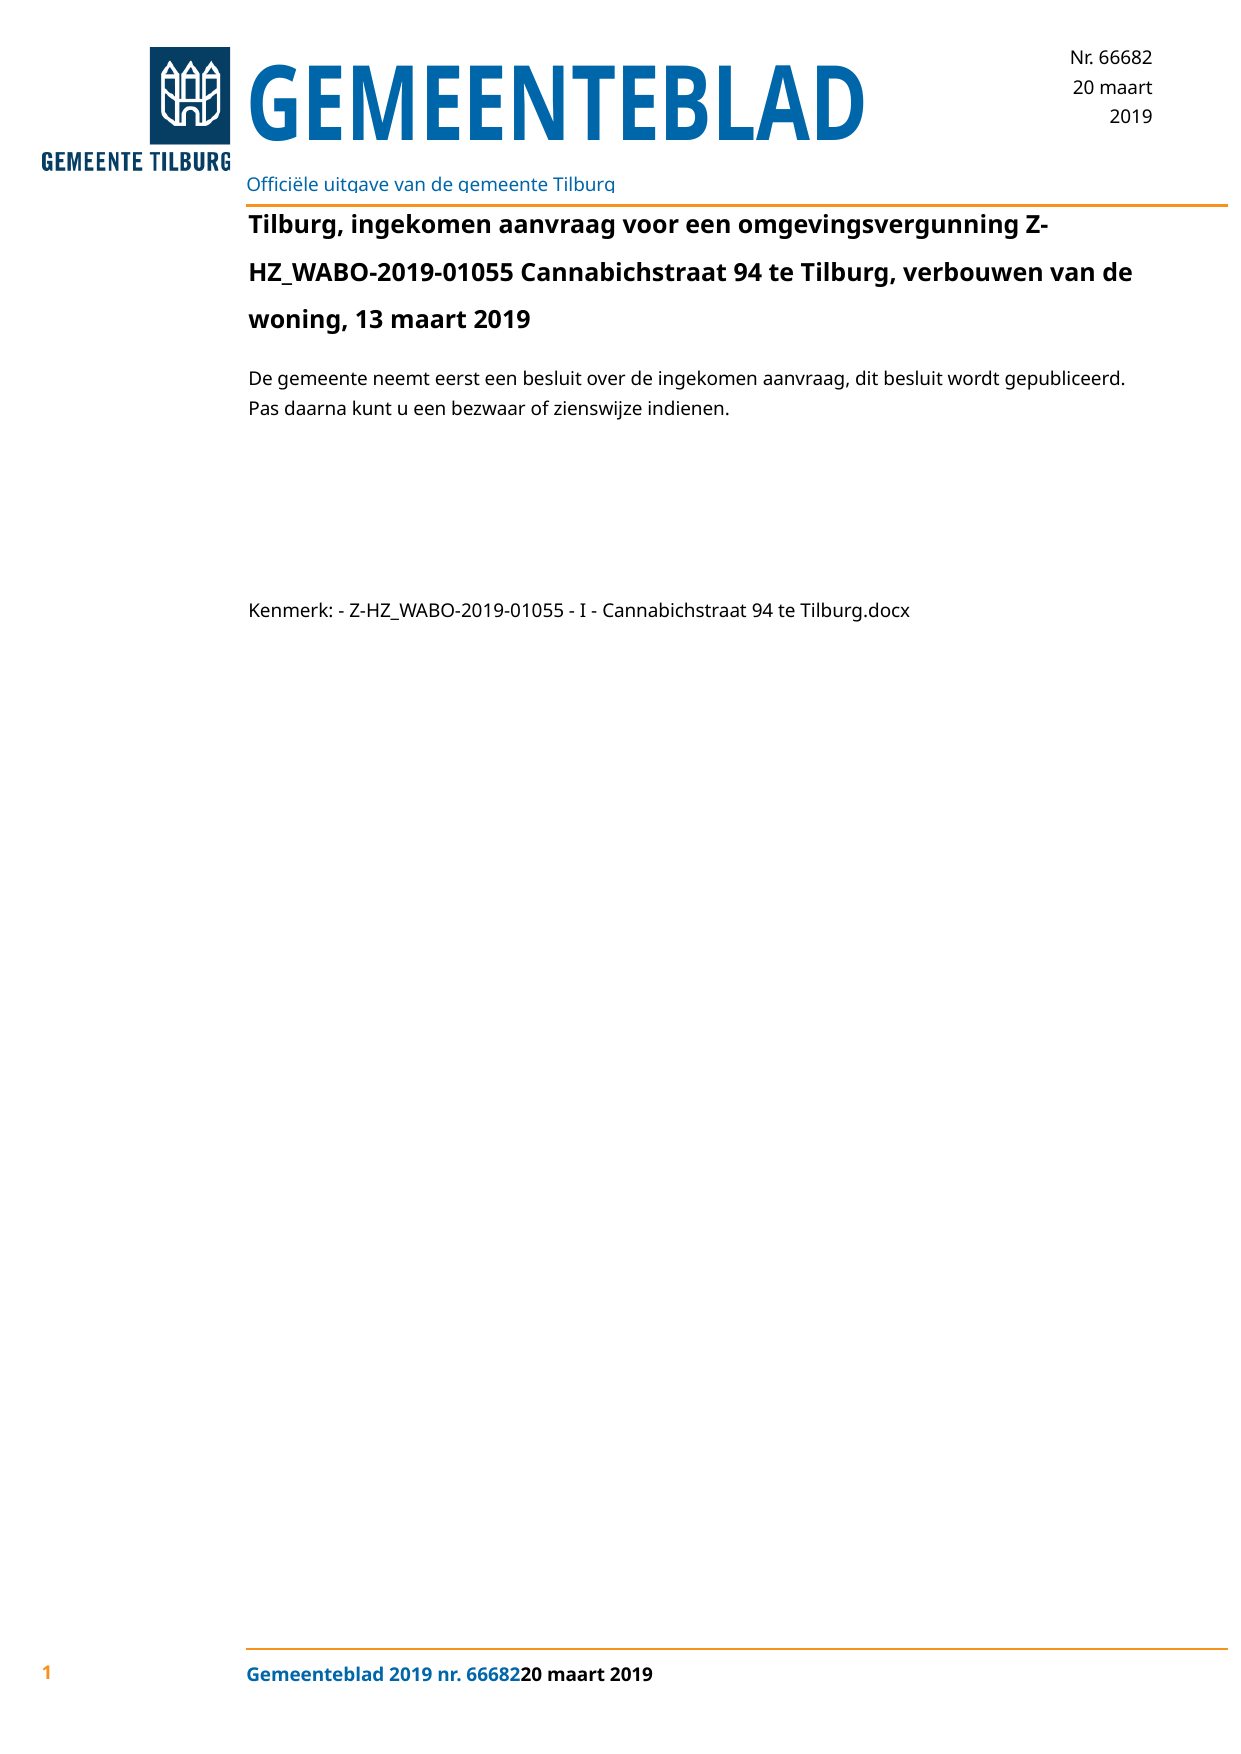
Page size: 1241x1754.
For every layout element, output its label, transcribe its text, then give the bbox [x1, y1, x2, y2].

picture [41, 47, 231, 172]
text Kenmerk: - Z-HZ_WABO-2019-01055 - I - Cannabichstraat 94 te Tilburg.docx [248, 597, 1152, 622]
text De gemeente neemt eerst een besluit over de ingekomen aanvraag, dit besluit wordt gepubliceerd. Pas daarna kunt u een bezwaar of zienswijze indienen. [248, 366, 1152, 421]
text Tilburg, ingekomen aanvraag voor een omgevingsvergunning Z-HZ_WABO-2019-01055 Cannabichstraat 94 te Tilburg, verbouwen van de woning, 13 maart 2019 [248, 207, 1152, 336]
